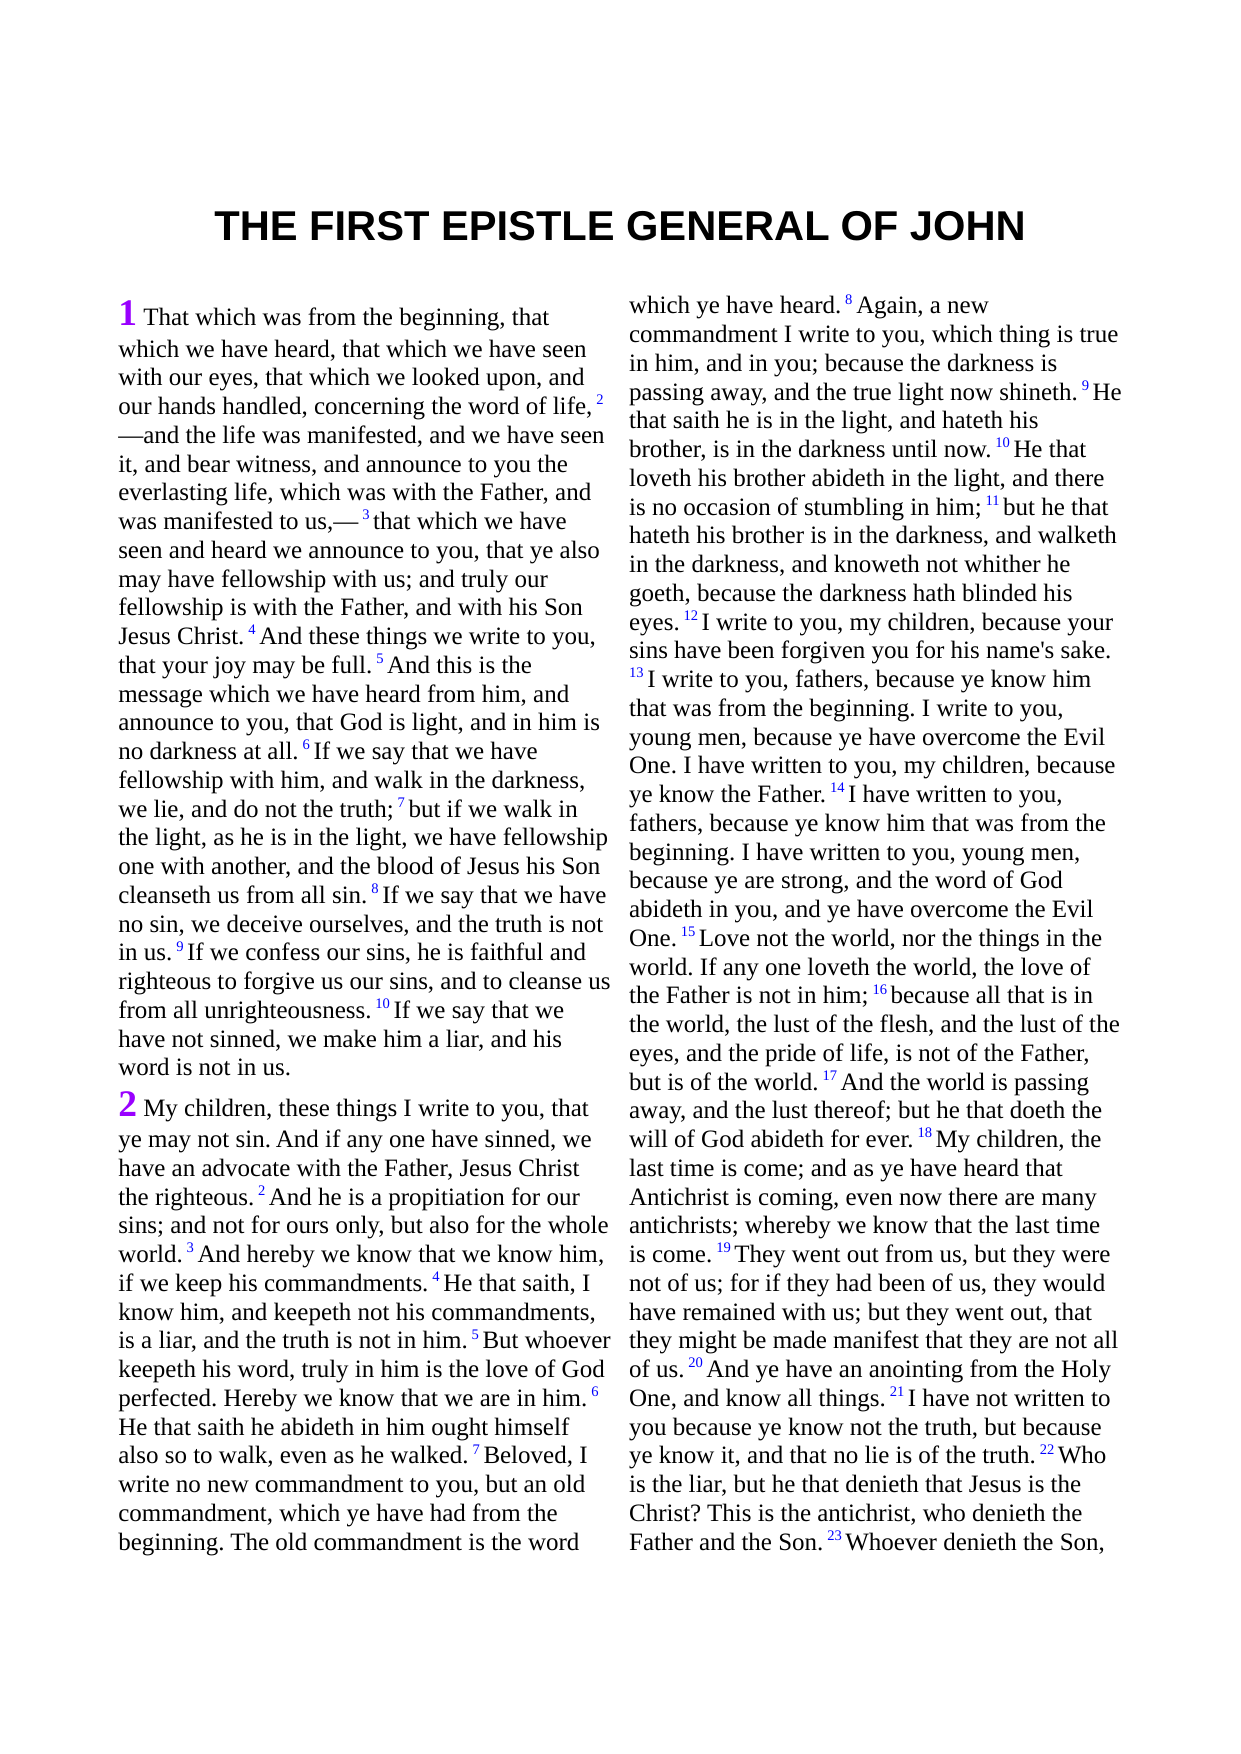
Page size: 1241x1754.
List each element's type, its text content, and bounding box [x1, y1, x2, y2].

text 2 My children, these things I write to you, that ye may not sin. And if any one have sinned, we have an advocate with the Father, Jesus Christ the righteous. 2 And he is a propitiation for our sins; and not for ours only, but also for the whole world. 3 And hereby we know that we know him, if we keep his commandments. 4 He that saith, I know him, and keepeth not his commandments, is a liar, and the truth is not in him. 5 But whoever keepeth his word, truly in him is the love of God perfected. Hereby we know that we are in him. 6 He that saith he abideth in him ought himself also so to walk, even as he walked. 7 Beloved, I write no new commandment to you, but an old commandment, which ye have had from the beginning. The old commandment is the word [118, 1081, 611, 1556]
text which ye have heard. 8 Again, a new commandment I write to you, which thing is true in him, and in you; because the darkness is passing away, and the true light now shineth. 9 He that saith he is in the light, and hateth his brother, is in the darkness until now. 10 He that loveth his brother abideth in the light, and there is no occasion of stumbling in him; 11 but he that hateth his brother is in the darkness, and walketh in the darkness, and knoweth not whither he goeth, because the darkness hath blinded his eyes. 12 I write to you, my children, because your sins have been forgiven you for his name's sake. 13 I write to you, fathers, because ye know him that was from the beginning. I write to you, young men, because ye have overcome the Evil One. I have written to you, my children, because ye know the Father. 14 I have written to you, fathers, because ye know him that was from the beginning. I have written to you, young men, because ye are strong, and the word of God abideth in you, and ye have overcome the Evil One. 15 Love not the world, nor the things in the world. If any one loveth the world, the love of the Father is not in him; 16 because all that is in the world, the lust of the flesh, and the lust of the eyes, and the pride of life, is not of the Father, but is of the world. 17 And the world is passing away, and the lust thereof; but he that doeth the will of God abideth for ever. 18 My children, the last time is come; and as ye have heard that Antichrist is coming, even now there are many antichrists; whereby we know that the last time is come. 19 They went out from us, but they were not of us; for if they had been of us, they would have remained with us; but they went out, that they might be made manifest that they are not all of us. 20 And ye have an anointing from the Holy One, and know all things. 21 I have not written to you because ye know not the truth, but because ye know it, and that no lie is of the truth. 22 Who is the liar, but he that denieth that Jesus is the Christ? This is the antichrist, who denieth the Father and the Son. 23 Whoever denieth the Son, [629, 291, 1122, 1556]
title THE FIRST EPISTLE GENERAL OF JOHN [118, 201, 1122, 249]
text 1 That which was from the beginning, that which we have heard, that which we have seen with our eyes, that which we looked upon, and our hands handled, concerning the word of life, 2 —and the life was manifested, and we have seen it, and bear witness, and announce to you the everlasting life, which was with the Father, and was manifested to us,— 3 that which we have seen and heard we announce to you, that ye also may have fellowship with us; and truly our fellowship is with the Father, and with his Son Jesus Christ. 4 And these things we write to you, that your joy may be full. 5 And this is the message which we have heard from him, and announce to you, that God is light, and in him is no darkness at all. 6 If we say that we have fellowship with him, and walk in the darkness, we lie, and do not the truth; 7 but if we walk in the light, as he is in the light, we have fellowship one with another, and the blood of Jesus his Son cleanseth us from all sin. 8 If we say that we have no sin, we deceive ourselves, and the truth is not in us. 9 If we confess our sins, he is faithful and righteous to forgive us our sins, and to cleanse us from all unrighteousness. 10 If we say that we have not sinned, we make him a liar, and his word is not in us. [118, 291, 611, 1081]
